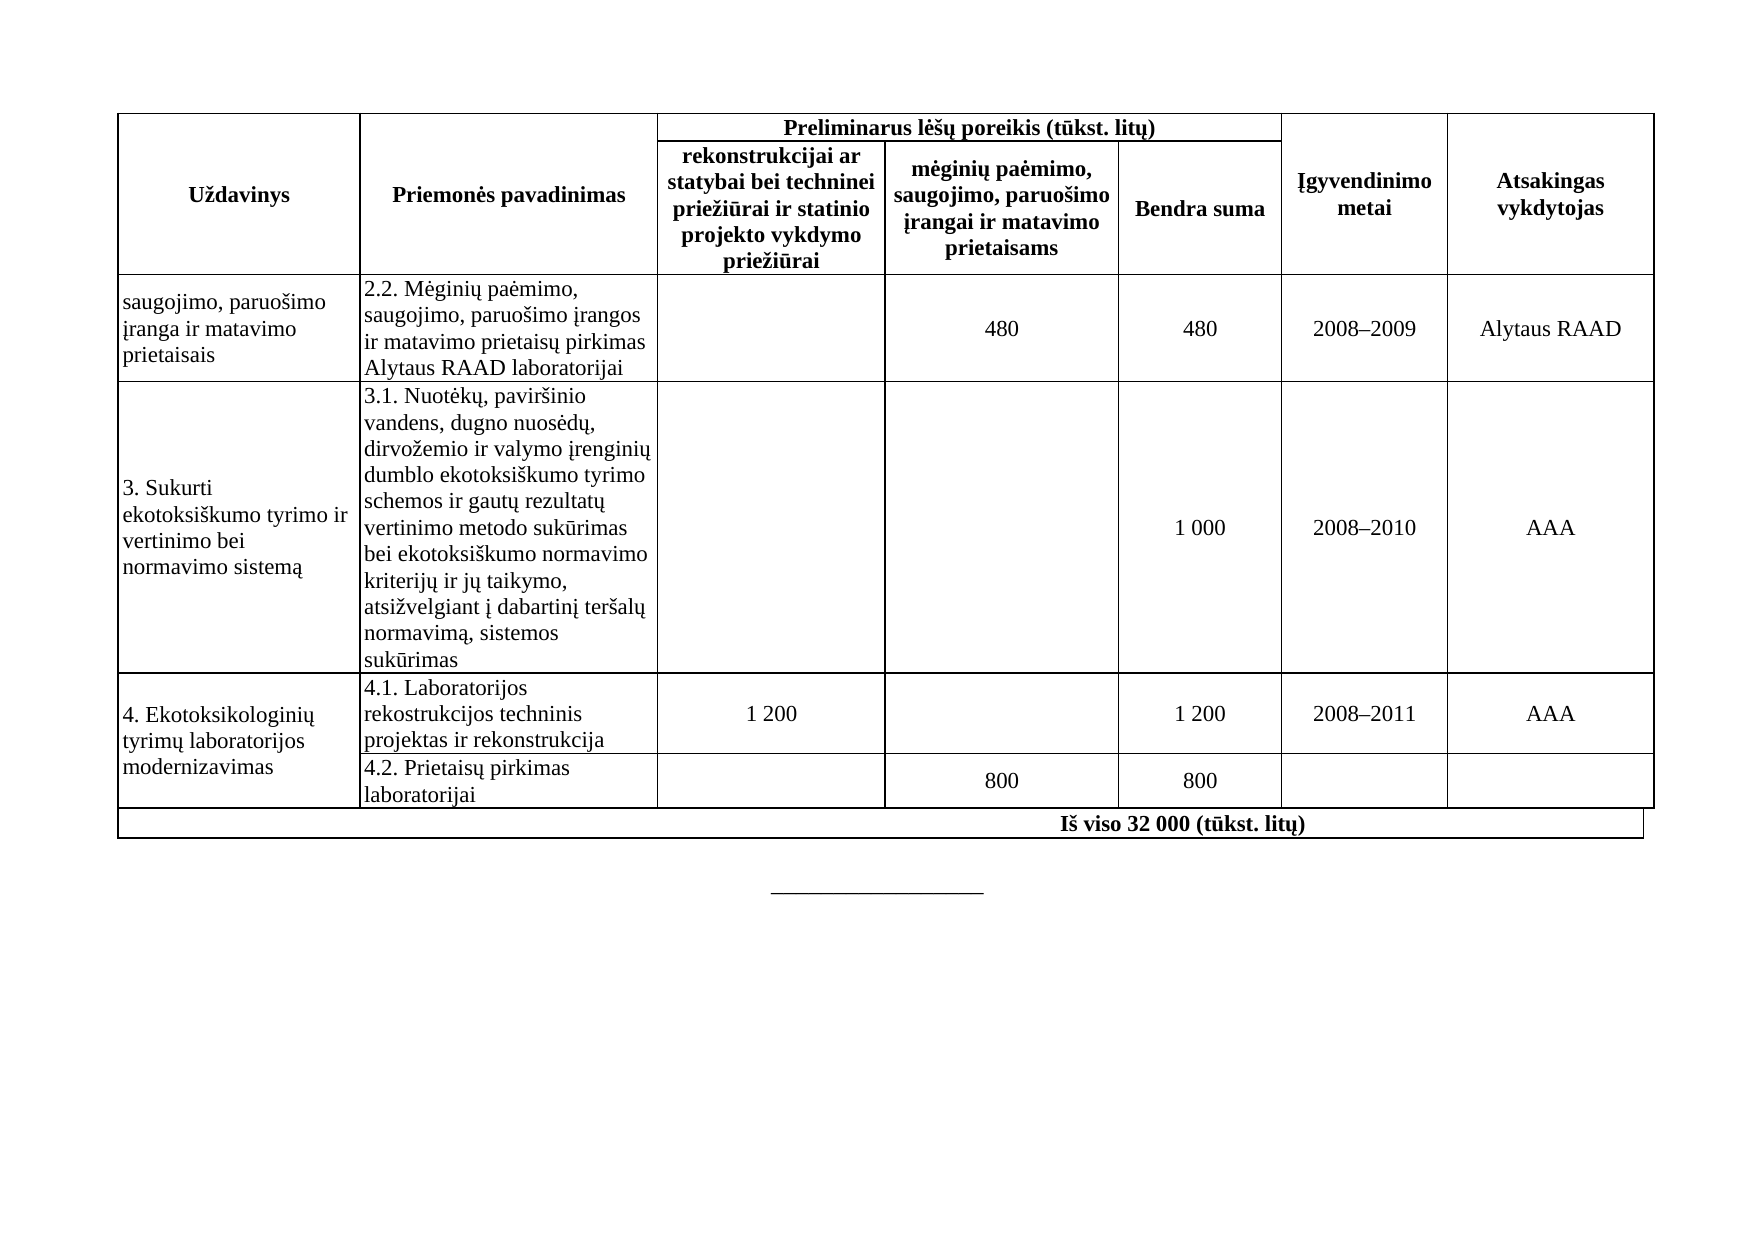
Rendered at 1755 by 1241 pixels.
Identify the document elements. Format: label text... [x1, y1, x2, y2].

table_cell [886, 674, 1118, 753]
table_cell 480 [1119, 275, 1281, 381]
table_cell 800 [1119, 754, 1281, 807]
table_cell 2008–2009 [1282, 275, 1447, 381]
table_cell Iš viso 32 000 (tūkst. litų) [119, 809, 1643, 837]
table_header Įgyvendinimo metai [1282, 114, 1447, 274]
table_cell mėginių paėmimo, saugojimo, paruošimo įrangai ir matavimo prietaisams [886, 142, 1118, 274]
table_cell 1 200 [658, 674, 884, 753]
text _________________ [118, 868, 1636, 896]
table_cell 2008–2011 [1282, 674, 1447, 753]
table_cell [658, 275, 884, 381]
table_cell 2008–2010 [1282, 382, 1447, 672]
table_header Atsakingas vykdytojas [1448, 114, 1653, 274]
table_cell [658, 382, 884, 672]
table_cell Alytaus RAAD [1448, 275, 1653, 381]
table_cell [1282, 754, 1447, 807]
table_cell 4. Ekotoksikologinių tyrimų laboratorijos modernizavimas [119, 674, 359, 807]
table_cell 800 [886, 754, 1118, 807]
table_cell Bendra suma [1119, 142, 1281, 274]
table_cell [886, 382, 1118, 672]
table_cell 480 [886, 275, 1118, 381]
table_header Priemonės pavadinimas [361, 114, 657, 274]
table_cell [1448, 754, 1653, 807]
table_cell AAA [1448, 382, 1653, 672]
table_cell 1 200 [1119, 674, 1281, 753]
table_cell [658, 754, 884, 807]
table_cell AAA [1448, 674, 1653, 753]
table_cell saugojimo, paruošimo įranga ir matavimo prietaisais [119, 275, 359, 381]
table_cell 3. Sukurti ekotoksiškumo tyrimo ir vertinimo bei normavimo sistemą [119, 382, 359, 672]
table_cell 1 000 [1119, 382, 1281, 672]
table_header Uždavinys [119, 114, 359, 274]
